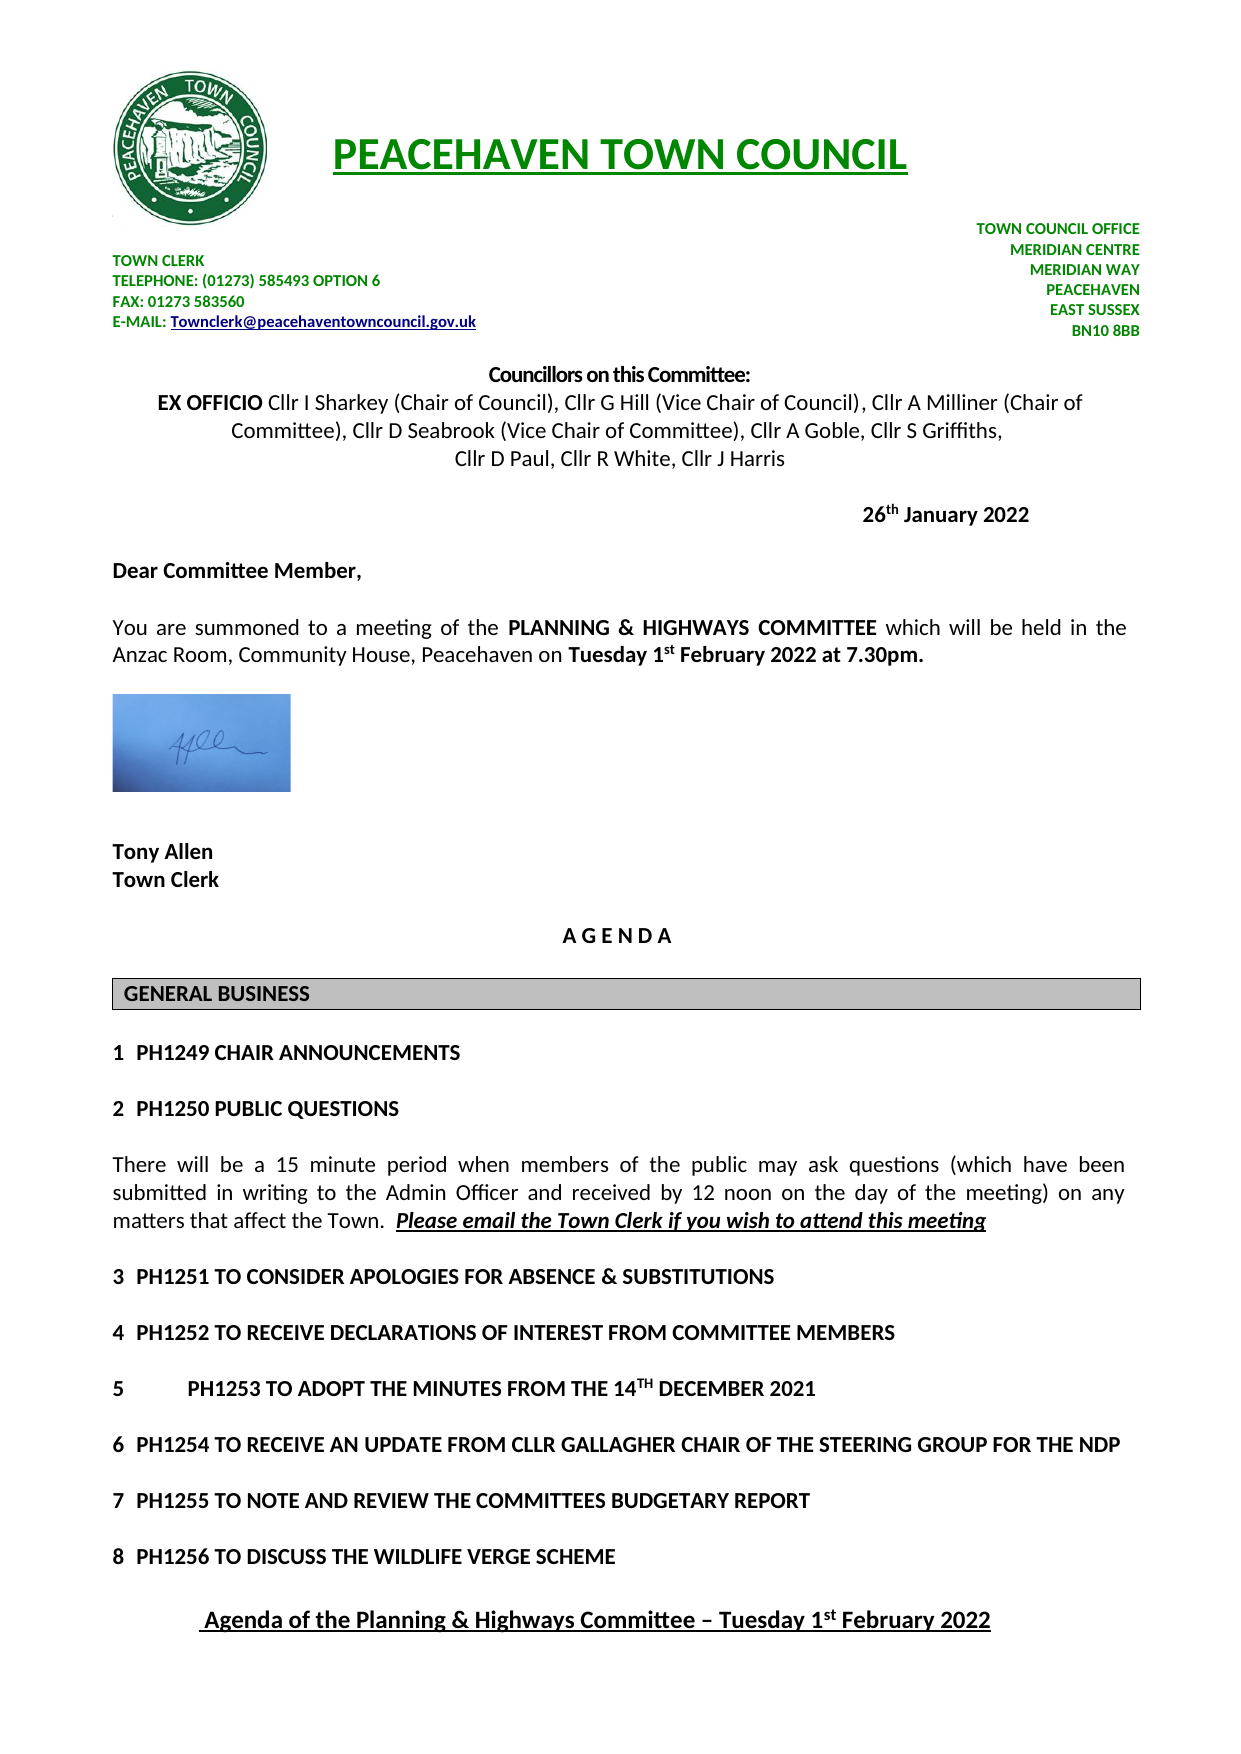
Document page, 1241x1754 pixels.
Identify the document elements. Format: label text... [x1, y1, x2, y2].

text There will be a 15 minute period when members of the public may ask questions (which have been submitted in writing to the Admin Officer and received by 12 noon on the day of the meeting) on any matters that affect the Town. Please email the Town Clerk if you wish to attend this meeting [112, 1150, 1128, 1234]
text Dear Committee Member, [112, 557, 1128, 584]
list PH1256 TO DISCUSS THE WILDLIFE VERGE SCHEME [112, 1542, 1128, 1570]
list PH1255 TO NOTE AND REVIEW THE COMMITTEES BUDGETARY REPORT [112, 1486, 1128, 1514]
text You are summoned to a meeting of the PLANNING & HIGHWAYS COMMITTEE which will be held in the Anzac Room, Community House, Peacehaven on Tuesday 1st February 2022 at 7.30pm. [112, 613, 1128, 669]
title Councillors on this Committee: [112, 360, 1128, 388]
text 26th January 2022 [862, 501, 1128, 528]
table_header GENERAL BUSINESS [113, 979, 1140, 1009]
list PH1250 PUBLIC QUESTIONS [112, 1094, 1128, 1122]
text Cllr D Paul, Cllr R White, Cllr J Harris [112, 444, 1128, 472]
list PH1251 TO CONSIDER APOLOGIES FOR ABSENCE & SUBSTITUTIONS [112, 1262, 1128, 1290]
list PH1253 TO ADOPT THE MINUTES FROM THE 14TH DECEMBER 2021 [112, 1374, 1086, 1402]
list PH1249 CHAIR ANNOUNCEMENTS [112, 1038, 1128, 1066]
text EX OFFICIO Cllr I Sharkey (Chair of Council), Cllr G Hill (Vice Chair of Council), Cllr A Milliner (Chair of Committee), Cllr D Seabrook (Vice Chair of Committee), Cllr A Goble, Cllr S Griffiths, [112, 388, 1128, 444]
text A G E N D A [487, 922, 1128, 949]
text Tony Allen [112, 837, 1128, 866]
text Town Clerk [112, 866, 1128, 893]
list PH1252 TO RECEIVE DECLARATIONS OF INTEREST FROM COMMITTEE MEMBERS [112, 1318, 1128, 1346]
list PH1254 TO RECEIVE AN UPDATE FROM CLLR GALLAGHER CHAIR OF THE STEERING GROUP FOR THE NDP [112, 1430, 1128, 1458]
